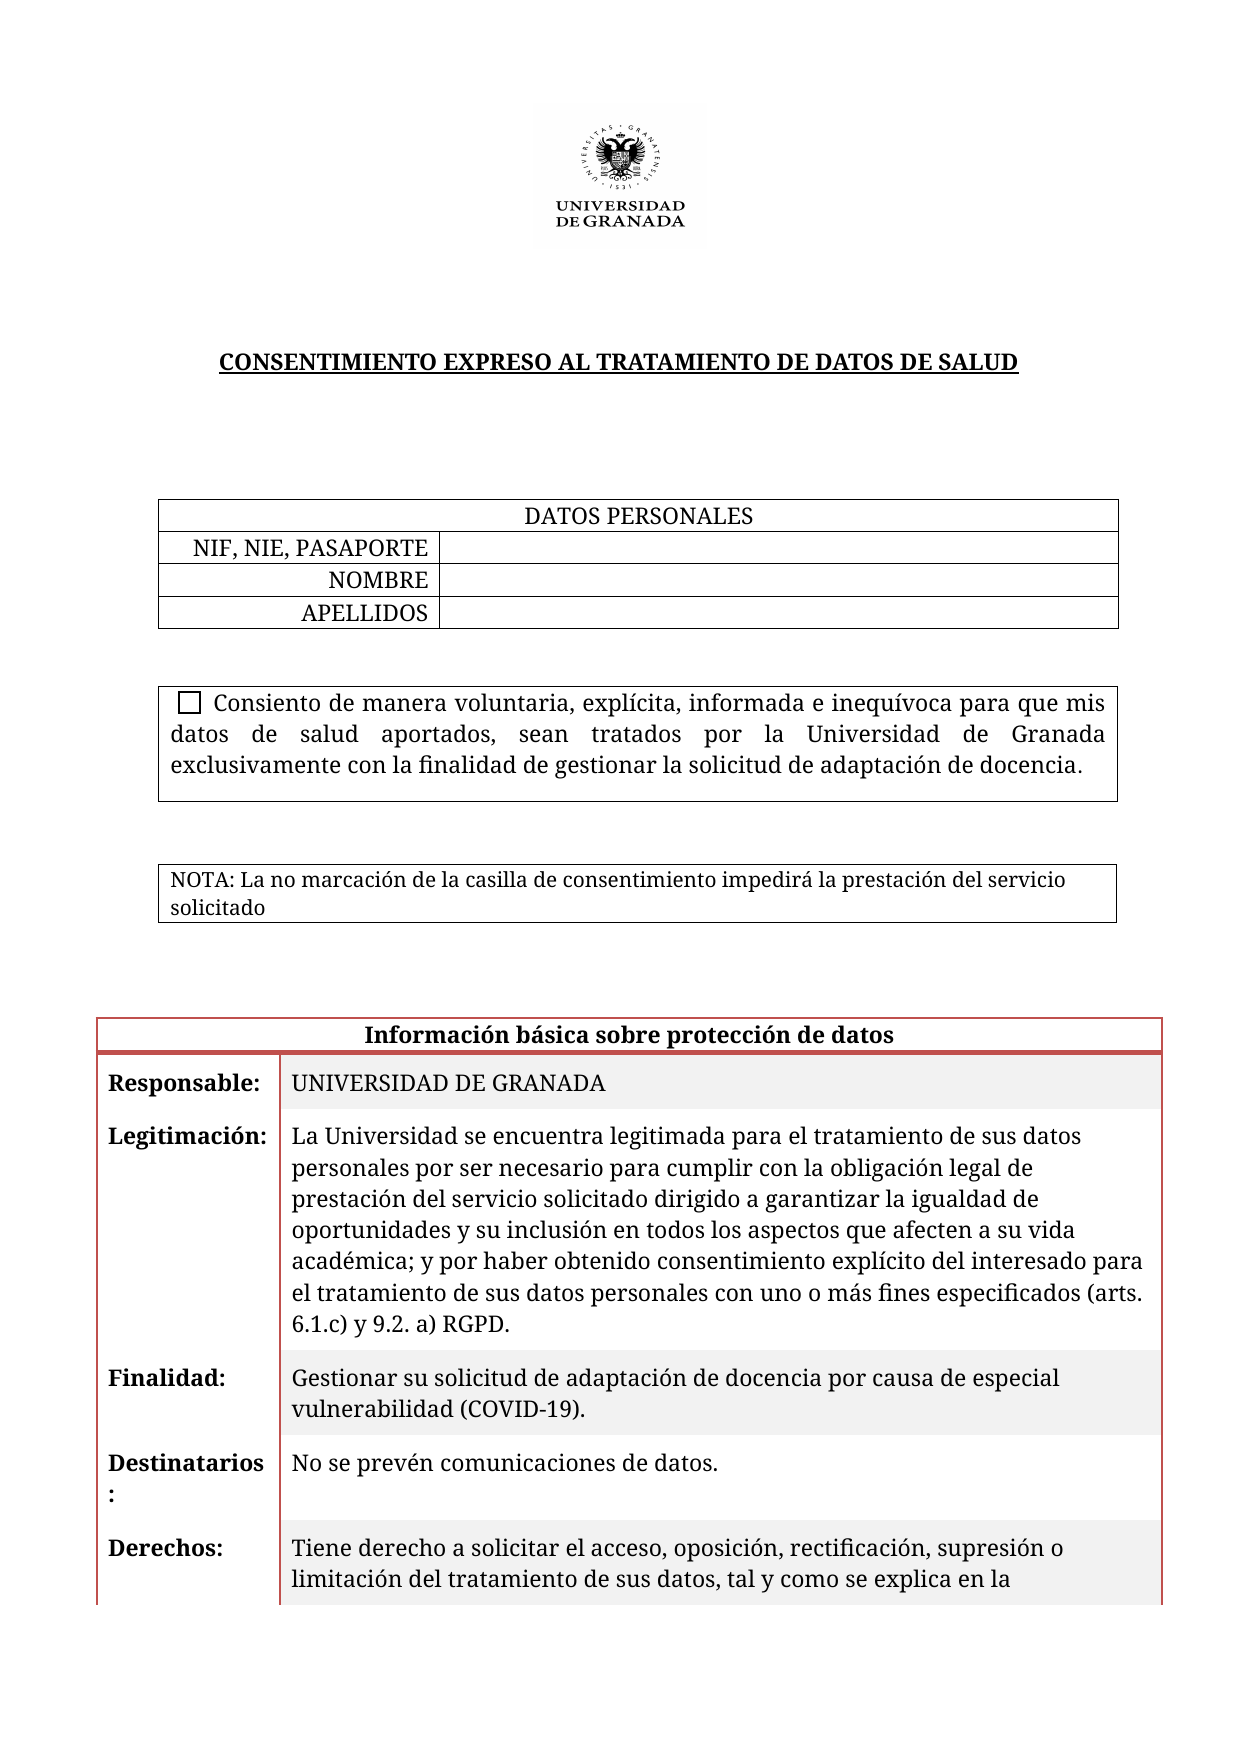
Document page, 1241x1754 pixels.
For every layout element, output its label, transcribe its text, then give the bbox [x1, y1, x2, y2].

table_cell NOMBRE [159, 564, 439, 596]
table_cell Legitimación: [98, 1109, 279, 1350]
table_cell Finalidad: [98, 1350, 279, 1435]
table_cell NIF, NIE, PASAPORTE [159, 532, 439, 563]
table_cell APELLIDOS [159, 597, 439, 628]
picture [533, 103, 708, 249]
table_cell [440, 564, 1118, 596]
table_cell No se prevén comunicaciones de datos. [281, 1435, 1161, 1520]
table_header Consiento de manera voluntaria, explícita, informada e inequívoca para que mis datos de salud aportados, sean tratados por la Universidad de Granada exclusivamente con la finalidad de gestionar la solicitud de adaptación de docencia. [159, 687, 1117, 801]
table_header NOTA: La no marcación de la casilla de consentimiento impedirá la prestación del servicio solicitado [159, 865, 1116, 922]
table_cell [440, 532, 1118, 563]
table_header Información básica sobre protección de datos [98, 1019, 1161, 1050]
text CONSENTIMIENTO EXPRESO AL TRATAMIENTO DE DATOS DE SALUD [186, 346, 1051, 377]
table_cell Gestionar su solicitud de adaptación de docencia por causa de especial vulnerabilidad (COVID-19). [281, 1350, 1161, 1435]
table_cell La Universidad se encuentra legitimada para el tratamiento de sus datos personales por ser necesario para cumplir con la obligación legal de prestación del servicio solicitado dirigido a garantizar la igualdad de oportunidades y su inclusión en todos los aspectos que afecten a su vida académica; y por haber obtenido consentimiento explícito del interesado para el tratamiento de sus datos personales con uno o más fines especificados (arts. 6.1.c) y 9.2. a) RGPD. [281, 1109, 1161, 1350]
table_cell Derechos: [98, 1520, 279, 1605]
table_cell Responsable: [98, 1055, 279, 1109]
table_cell Tiene derecho a solicitar el acceso, oposición, rectificación, supresión o limitación del tratamiento de sus datos, tal y como se explica en la [281, 1520, 1161, 1605]
table_cell [440, 597, 1118, 628]
table_header DATOS PERSONALES [159, 500, 1118, 531]
table_cell Destinatarios: [98, 1435, 279, 1520]
table_cell UNIVERSIDAD DE GRANADA [281, 1055, 1161, 1109]
